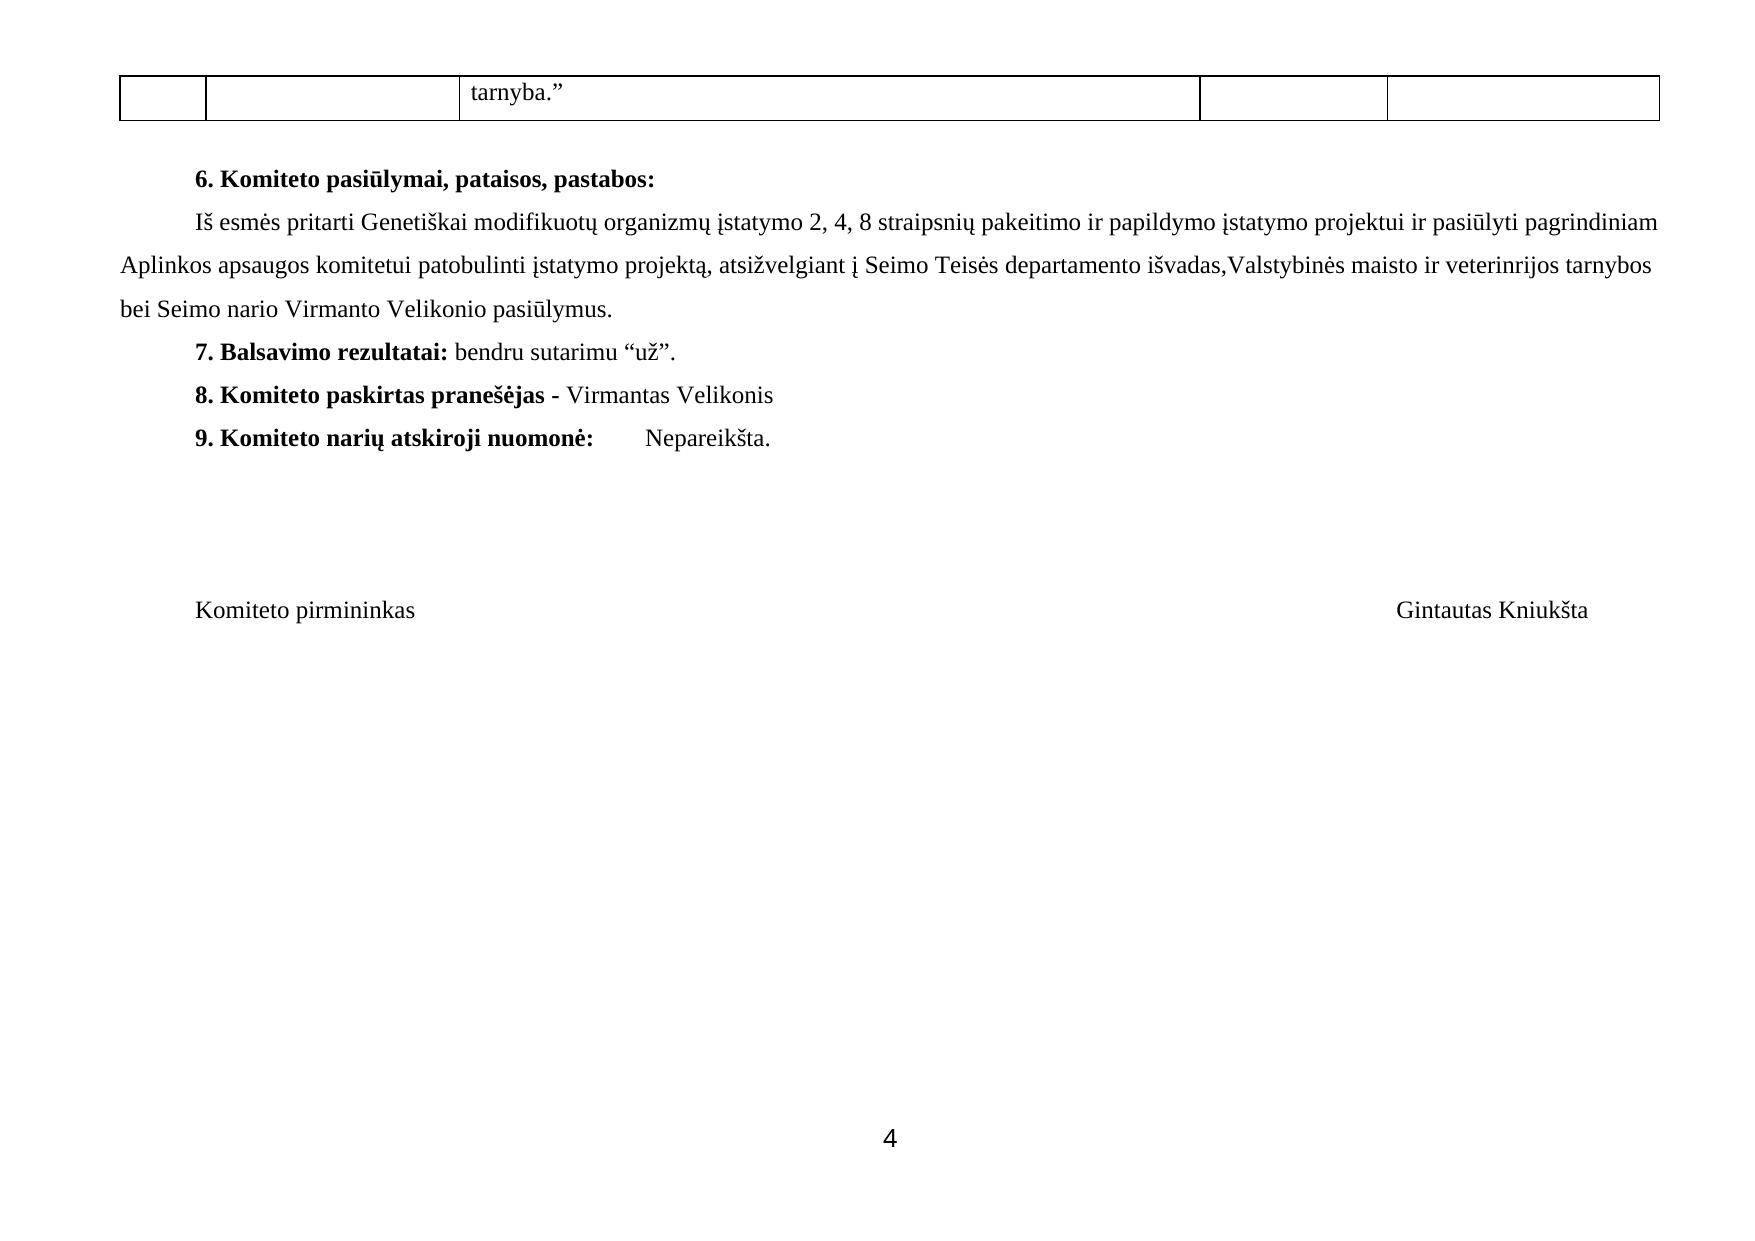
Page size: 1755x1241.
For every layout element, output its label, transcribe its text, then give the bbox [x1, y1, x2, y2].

table_cell tarnyba.” [460, 77, 1199, 119]
table_cell [121, 77, 205, 119]
text 6. Komiteto pasiūlymai, pataisos, pastabos: [120, 164, 1660, 193]
text 9. Komiteto narių atskiroji nuomonė: Nepareikšta. [120, 423, 1660, 452]
text Komiteto pirmininkas Gintautas Kniukšta [120, 596, 1660, 624]
table_cell [207, 77, 459, 119]
text 7. Balsavimo rezultatai: bendru sutarimu “už”. [120, 337, 1660, 366]
text Iš esmės pritarti Genetiškai modifikuotų organizmų įstatymo 2, 4, 8 straipsnių pakeitimo ir papildymo įstatymo projektui ir pasiūlyti pagrindiniam Aplinkos apsaugos komitetui patobulinti įstatymo projektą, atsižvelgiant į Seimo Teisės departamento išvadas,Valstybinės maisto ir veterinrijos tarnybos bei Seimo nario Virmanto Velikonio pasiūlymus. [120, 207, 1660, 322]
text 8. Komiteto paskirtas pranešėjas - Virmantas Velikonis [120, 380, 1660, 409]
table_cell [1201, 77, 1387, 119]
table_cell [1388, 77, 1659, 119]
